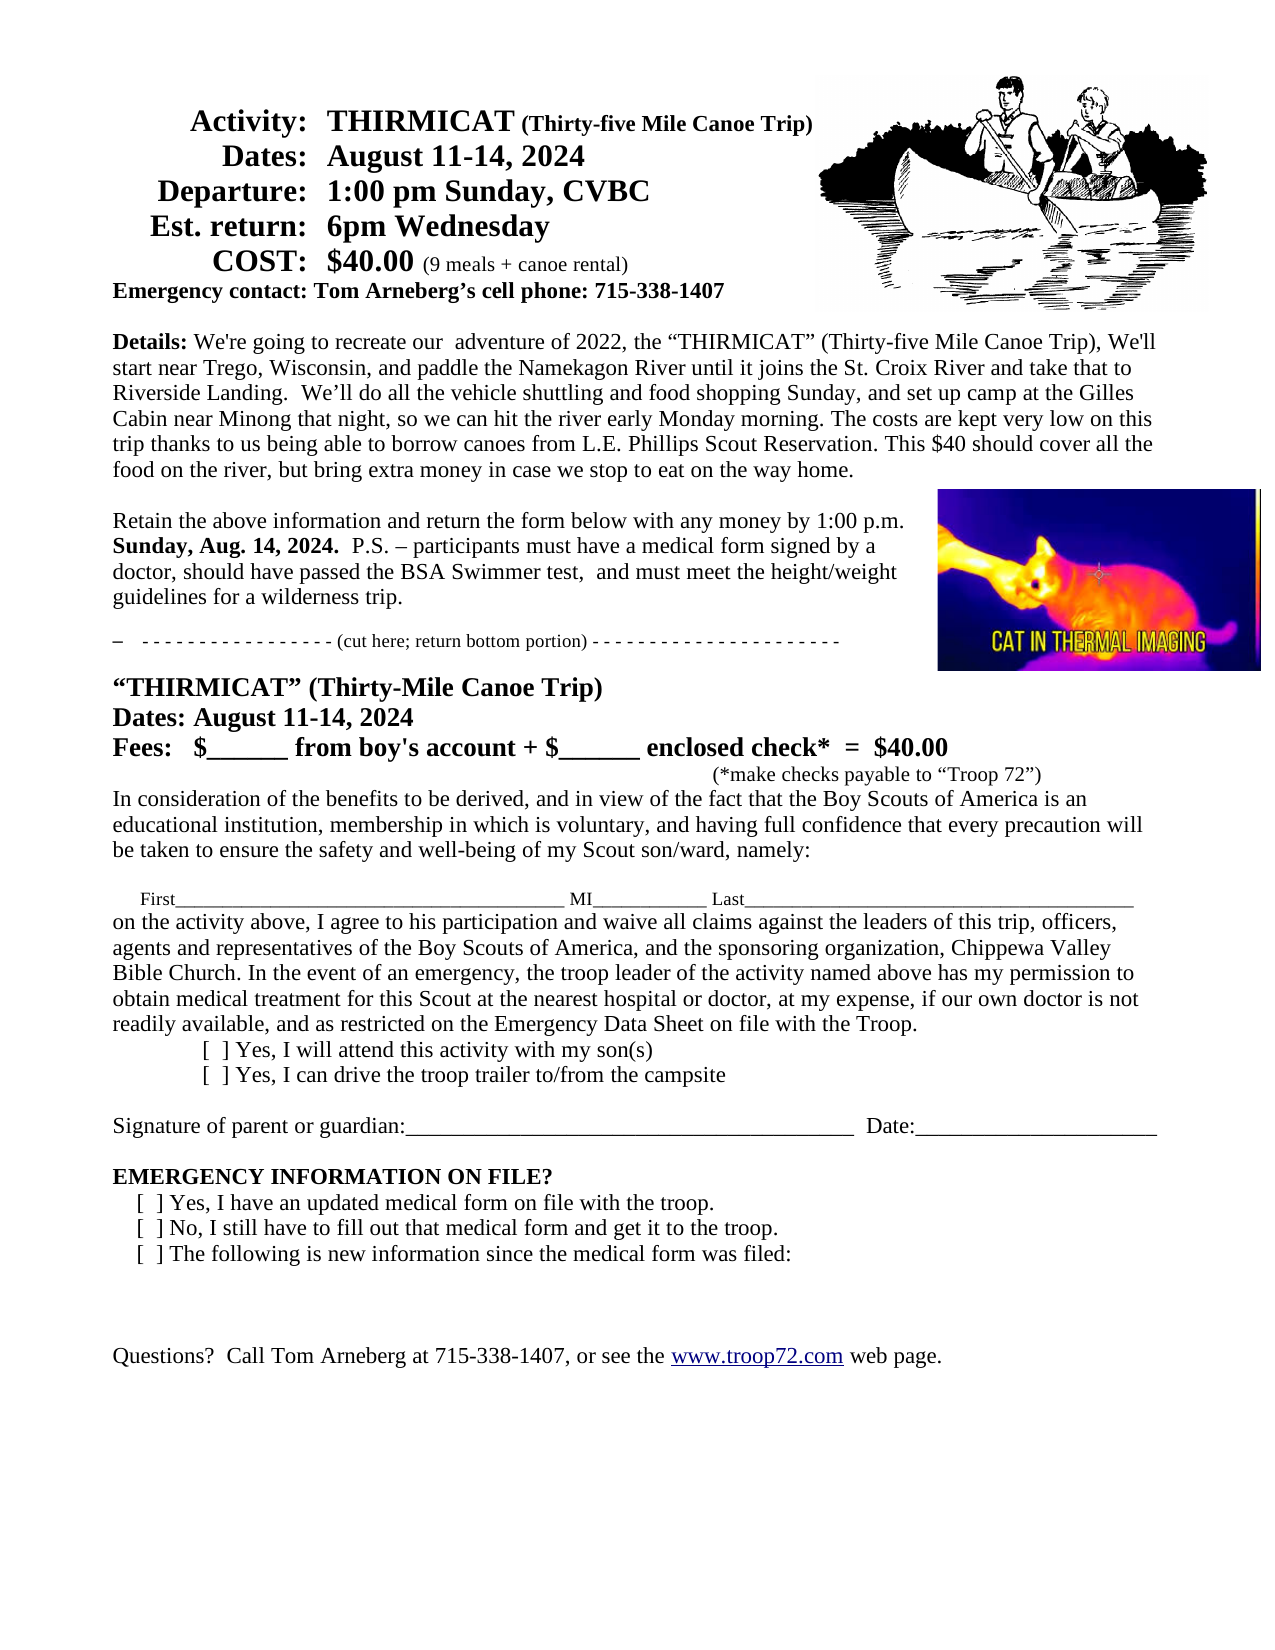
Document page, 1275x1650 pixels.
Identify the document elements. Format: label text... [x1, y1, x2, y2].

text Retain the above information and return the form below with any money by 1:00 p.m. Sunday, Aug. 14, 2024. P.S. – participants must have a medical form signed by a doctor, should have passed the BSA Swimmer test, and must meet the height/weight guidelines for a wilderness trip. [112, 508, 937, 610]
text Activity: THIRMICAT (Thirty-five Mile Canoe Trip) [112, 103, 815, 138]
text “THIRMICAT” (Thirty-Mile Canoe Trip) [112, 673, 1162, 703]
text [ ] The following is new information since the medical form was filed: [112, 1241, 1162, 1266]
text Dates: August 11-14, 2024 [112, 138, 815, 173]
text (*make checks payable to “Troop 72”) [112, 763, 1162, 786]
text In consideration of the benefits to be derived, and in view of the fact that the Boy Scouts of America is an educational institution, membership in which is voluntary, and having full confidence that every precaution will be taken to ensure the safety and well-being of my Scout son/ward, namely: [112, 786, 1162, 862]
text Emergency contact: Tom Arneberg’s cell phone: 715-338-1407 [112, 278, 815, 303]
text [ ] No, I still have to fill out that medical form and get it to the troop. [112, 1215, 1162, 1241]
text Dates: August 11-14, 2024 [112, 703, 1162, 733]
text COST: $40.00 (9 meals + canoe rental) [112, 243, 815, 278]
text EMERGENCY INFORMATION ON FILE? [112, 1164, 1162, 1190]
text First_________________________________________ MI____________ Last_________________________________________ [112, 888, 1162, 909]
picture [815, 75, 1209, 312]
picture [937, 489, 1261, 671]
text [ ] Yes, I can drive the troop trailer to/from the campsite [112, 1062, 1162, 1088]
text [ ] Yes, I will attend this activity with my son(s) [112, 1037, 1162, 1062]
text [ ] Yes, I have an updated medical form on file with the troop. [112, 1190, 1162, 1215]
text Details: We're going to recreate our adventure of 2022, the “THIRMICAT” (Thirty-five Mile Canoe Trip), We'll start near Trego, Wisconsin, and paddle the Namekagon River until it joins the St. Croix River and take that to Riverside Landing. We’ll do all the vehicle shuttling and food shopping Sunday, and set up camp at the Gilles Cabin near Minong that night, so we can hit the river early Monday morning. The costs are kept very low on this trip thanks to us being able to borrow canoes from L.E. Phillips Scout Reservation. This $40 should cover all the food on the river, but bring extra money in case we stop to eat on the way home. [112, 329, 1162, 482]
text Questions? Call Tom Arneberg at 715-338-1407, or see the www.troop72.com web page. [112, 1343, 1162, 1368]
text Departure: 1:00 pm Sunday, CVBC [112, 173, 815, 208]
text on the activity above, I agree to his participation and waive all claims against the leaders of this trip, officers, agents and representatives of the Boy Scouts of America, and the sponsoring organization, Chippewa Valley Bible Church. In the event of an emergency, the troop leader of the activity named above has my permission to obtain medical treatment for this Scout at the nearest hospital or doctor, at my expense, if our own doctor is not readily available, and as restricted on the Emergency Data Sheet on file with the Troop. [112, 909, 1162, 1037]
text Fees: $______ from boy's account + $______ enclosed check* = $40.00 [112, 733, 1162, 763]
text Signature of parent or guardian:_______________________________________ Date:_____________________ [112, 1113, 1162, 1139]
text Est. return: 6pm Wednesday [112, 208, 815, 243]
list - - - - - - - - - - - - - - - - - (cut here; return bottom portion) - - - - - - - - - - - - - - - - - - - - - - [112, 631, 937, 652]
